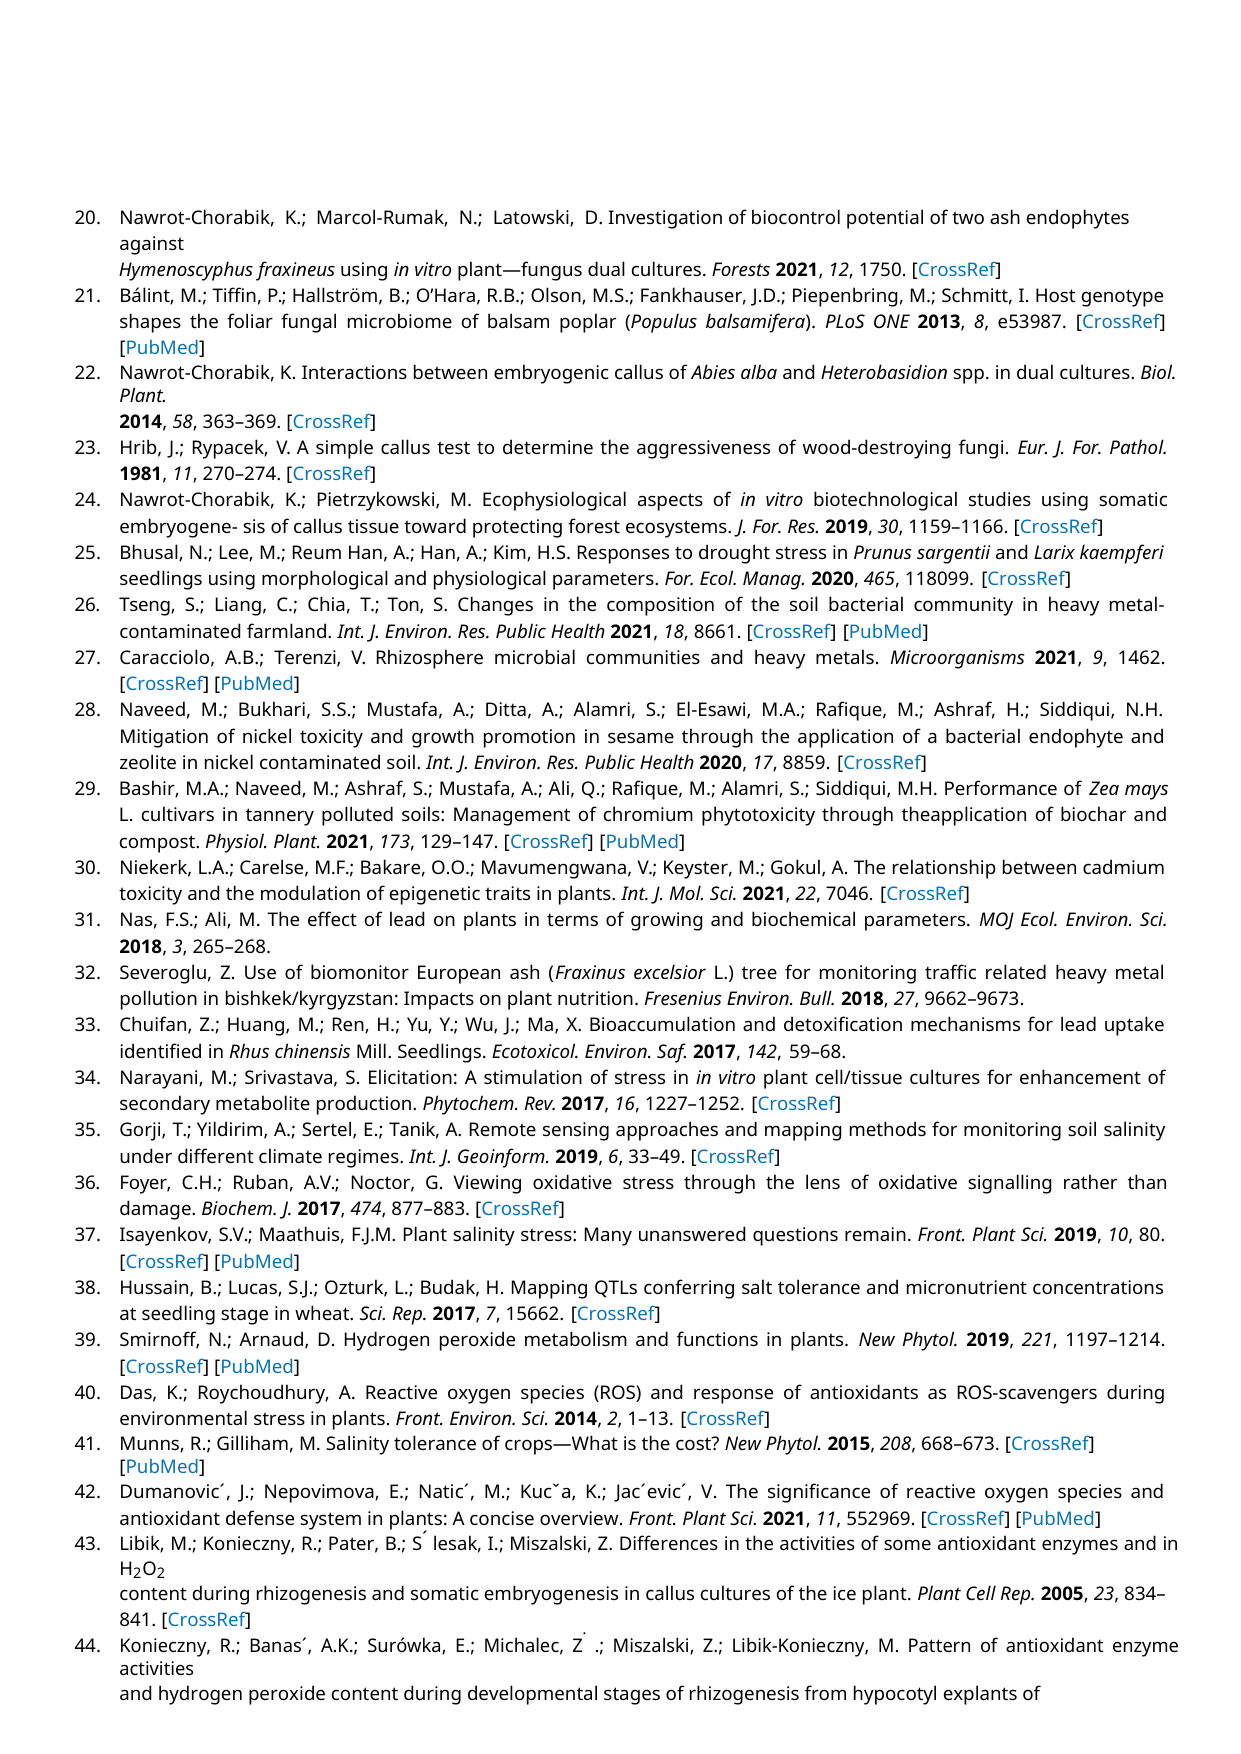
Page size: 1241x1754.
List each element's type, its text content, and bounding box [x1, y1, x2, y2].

list Hussain, B.; Lucas, S.J.; Ozturk, L.; Budak, H. Mapping QTLs conferring salt tolerance and micronutrient concentrations at seedling stage in wheat. Sci. Rep. 2017, 7, 15662. [CrossRef] [74, 1274, 1166, 1326]
list Bhusal, N.; Lee, M.; Reum Han, A.; Han, A.; Kim, H.S. Responses to drought stress in Prunus sargentii and Larix kaempferi seedlings using morphological and physiological parameters. For. Ecol. Manag. 2020, 465, 118099. [CrossRef] [74, 539, 1165, 591]
text content during rhizogenesis and somatic embryogenesis in callus cultures of the ice plant. Plant Cell Rep. 2005, 23, 834–841. [CrossRef] [119, 1580, 1180, 1632]
text 2014, 58, 363–369. [CrossRef] [119, 408, 1180, 434]
text and hydrogen peroxide content during developmental stages of rhizogenesis from hypocotyl explants of [119, 1681, 1180, 1706]
list Libik, M.; Konieczny, R.; Pater, B.; S´ lesak, I.; Miszalski, Z. Differences in the activities of some antioxidant enzymes and in H2O2 [74, 1531, 1180, 1580]
list Severoglu, Z. Use of biomonitor European ash (Fraxinus excelsior L.) tree for monitoring traffic related heavy metal pollution in bishkek/kyrgyzstan: Impacts on plant nutrition. Fresenius Environ. Bull. 2018, 27, 9662–9673. [74, 959, 1165, 1011]
list Bálint, M.; Tiffin, P.; Hallström, B.; O’Hara, R.B.; Olson, M.S.; Fankhauser, J.D.; Piepenbring, M.; Schmitt, I. Host genotype shapes the foliar fungal microbiome of balsam poplar (Populus balsamifera). PLoS ONE 2013, 8, e53987. [CrossRef] [PubMed] [74, 282, 1165, 360]
text Hymenoscyphus fraxineus using in vitro plant—fungus dual cultures. Forests 2021, 12, 1750. [CrossRef] [118, 256, 1180, 282]
list Das, K.; Roychoudhury, A. Reactive oxygen species (ROS) and response of antioxidants as ROS-scavengers during environmental stress in plants. Front. Environ. Sci. 2014, 2, 1–13. [CrossRef] [74, 1379, 1165, 1431]
list Naveed, M.; Bukhari, S.S.; Mustafa, A.; Ditta, A.; Alamri, S.; El-Esawi, M.A.; Rafique, M.; Ashraf, H.; Siddiqui, N.H. Mitigation of nickel toxicity and growth promotion in sesame through the application of a bacterial endophyte and zeolite in nickel contaminated soil. Int. J. Environ. Res. Public Health 2020, 17, 8859. [CrossRef] [74, 697, 1166, 775]
list Hrib, J.; Rypacek, V. A simple callus test to determine the aggressiveness of wood-destroying fungi. Eur. J. For. Pathol. 1981, 11, 270–274. [CrossRef] [74, 434, 1168, 486]
list Isayenkov, S.V.; Maathuis, F.J.M. Plant salinity stress: Many unanswered questions remain. Front. Plant Sci. 2019, 10, 80. [CrossRef] [PubMed] [74, 1222, 1165, 1273]
list Chuifan, Z.; Huang, M.; Ren, H.; Yu, Y.; Wu, J.; Ma, X. Bioaccumulation and detoxification mechanisms for lead uptake identified in Rhus chinensis Mill. Seedlings. Ecotoxicol. Environ. Saf. 2017, 142, 59–68. [74, 1012, 1165, 1063]
list Dumanovic´, J.; Nepovimova, E.; Natic´, M.; Kucˇa, K.; Jac´evic´, V. The significance of reactive oxygen species and antioxidant defense system in plants: A concise overview. Front. Plant Sci. 2021, 11, 552969. [CrossRef] [PubMed] [74, 1479, 1166, 1531]
list Nas, F.S.; Ali, M. The effect of lead on plants in terms of growing and biochemical parameters. MOJ Ecol. Environ. Sci. 2018, 3, 265–268. [74, 907, 1168, 958]
list Nawrot-Chorabik, K.; Marcol-Rumak, N.; Latowski, D. Investigation of biocontrol potential of two ash endophytes against [74, 204, 1180, 255]
list Smirnoff, N.; Arnaud, D. Hydrogen peroxide metabolism and functions in plants. New Phytol. 2019, 221, 1197–1214. [CrossRef] [PubMed] [74, 1327, 1166, 1378]
list Konieczny, R.; Banas´, A.K.; Surówka, E.; Michalec, Z˙ .; Miszalski, Z.; Libik-Konieczny, M. Pattern of antioxidant enzyme activities [74, 1633, 1180, 1680]
list Tseng, S.; Liang, C.; Chia, T.; Ton, S. Changes in the composition of the soil bacterial community in heavy metal-contaminated farmland. Int. J. Environ. Res. Public Health 2021, 18, 8661. [CrossRef] [PubMed] [74, 592, 1165, 643]
list Munns, R.; Gilliham, M. Salinity tolerance of crops—What is the cost? New Phytol. 2015, 208, 668–673. [CrossRef] [PubMed] [74, 1432, 1180, 1478]
list Nawrot-Chorabik, K.; Pietrzykowski, M. Ecophysiological aspects of in vitro biotechnological studies using somatic embryogene- sis of callus tissue toward protecting forest ecosystems. J. For. Res. 2019, 30, 1159–1166. [CrossRef] [74, 487, 1168, 538]
list Bashir, M.A.; Naveed, M.; Ashraf, S.; Mustafa, A.; Ali, Q.; Rafique, M.; Alamri, S.; Siddiqui, M.H. Performance of Zea mays L. cultivars in tannery polluted soils: Management of chromium phytotoxicity through theapplication of biochar and compost. Physiol. Plant. 2021, 173, 129–147. [CrossRef] [PubMed] [74, 776, 1169, 853]
list Narayani, M.; Srivastava, S. Elicitation: A stimulation of stress in in vitro plant cell/tissue cultures for enhancement of secondary metabolite production. Phytochem. Rev. 2017, 16, 1227–1252. [CrossRef] [74, 1064, 1166, 1116]
list Niekerk, L.A.; Carelse, M.F.; Bakare, O.O.; Mavumengwana, V.; Keyster, M.; Gokul, A. The relationship between cadmium toxicity and the modulation of epigenetic traits in plants. Int. J. Mol. Sci. 2021, 22, 7046. [CrossRef] [74, 854, 1166, 906]
list Nawrot-Chorabik, K. Interactions between embryogenic callus of Abies alba and Heterobasidion spp. in dual cultures. Biol. Plant. [74, 361, 1180, 407]
list Foyer, C.H.; Ruban, A.V.; Noctor, G. Viewing oxidative stress through the lens of oxidative signalling rather than damage. Biochem. J. 2017, 474, 877–883. [CrossRef] [74, 1169, 1168, 1221]
list Caracciolo, A.B.; Terenzi, V. Rhizosphere microbial communities and heavy metals. Microorganisms 2021, 9, 1462. [CrossRef] [PubMed] [74, 644, 1166, 696]
list Gorji, T.; Yildirim, A.; Sertel, E.; Tanik, A. Remote sensing approaches and mapping methods for monitoring soil salinity under different climate regimes. Int. J. Geoinform. 2019, 6, 33–49. [CrossRef] [74, 1117, 1166, 1168]
